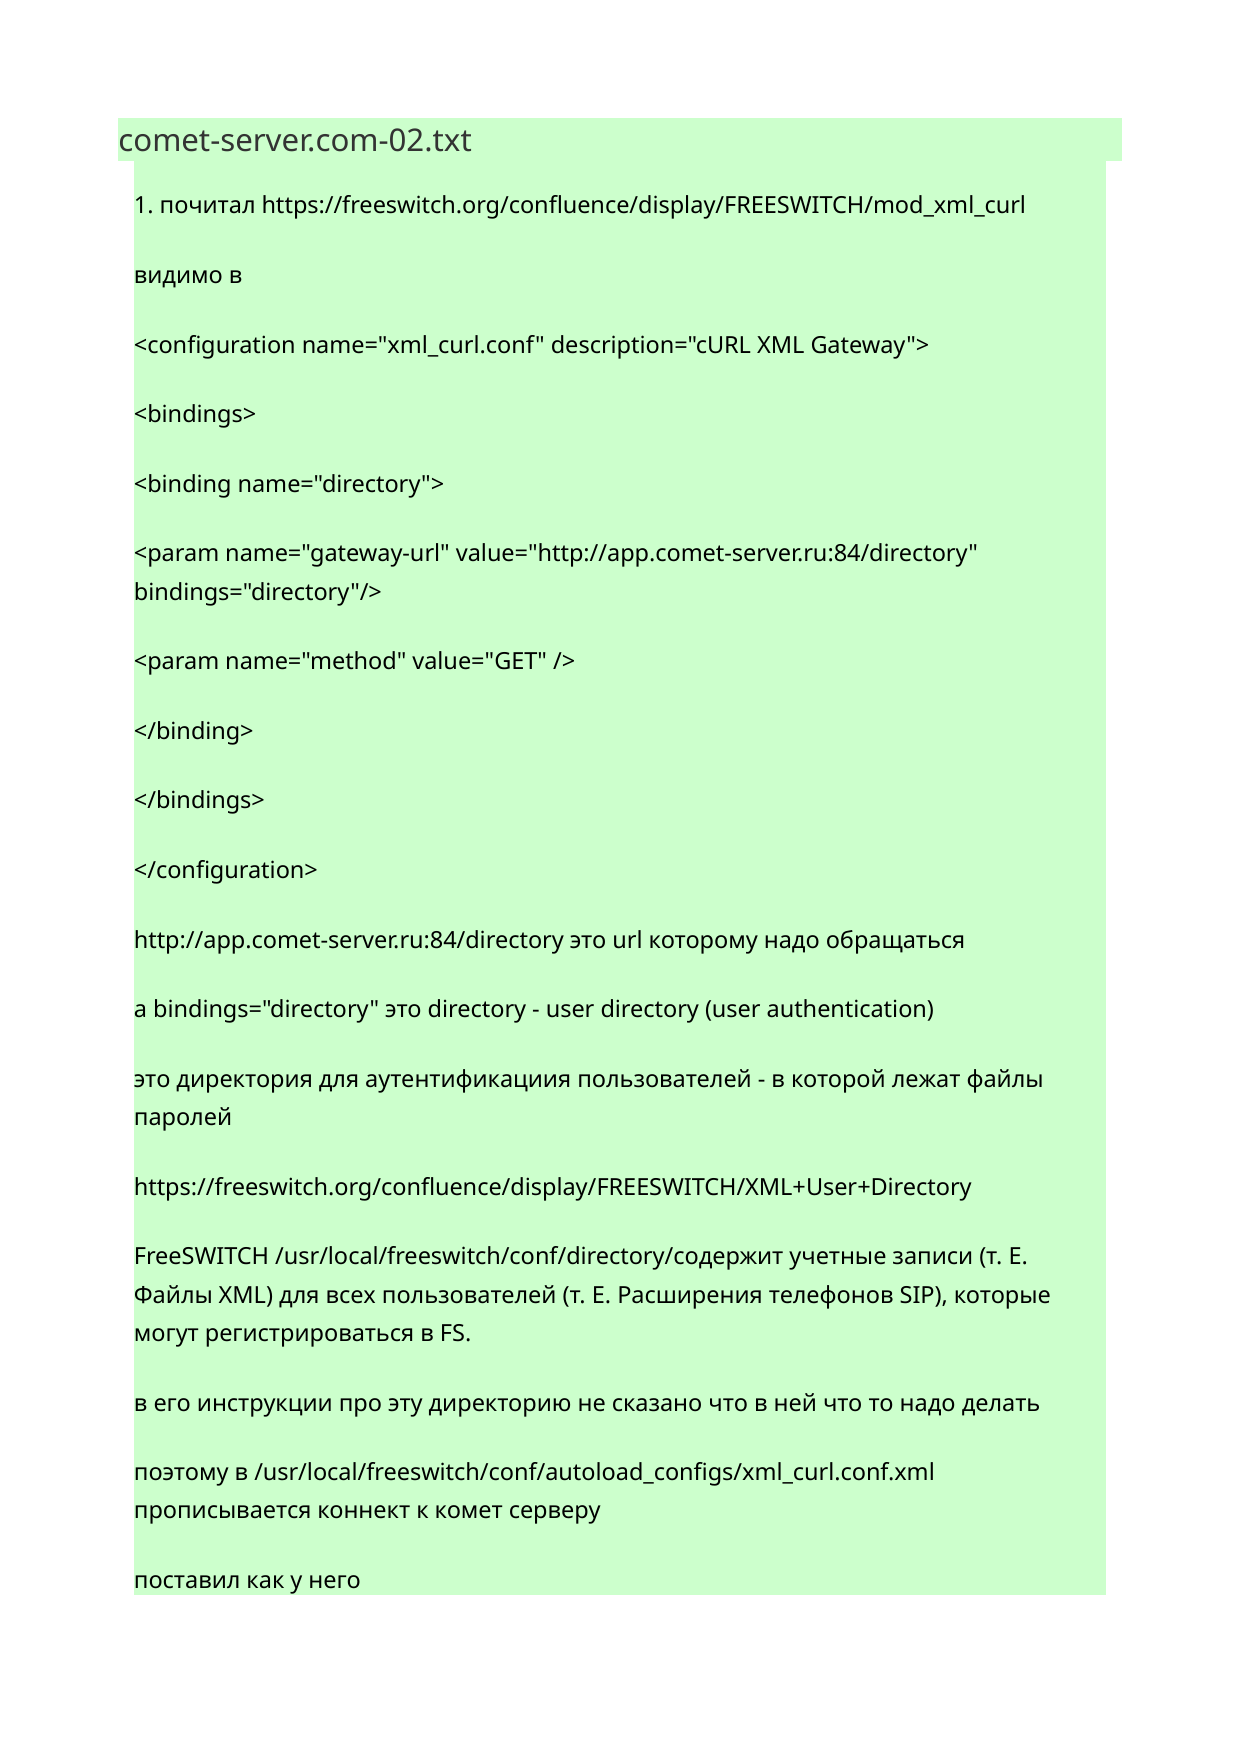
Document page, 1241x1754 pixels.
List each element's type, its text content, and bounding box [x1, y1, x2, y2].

text FreeSWITCH /usr/local/freeswitch/conf/directory/содержит учетные записи (т. Е. Файлы XML) для всех пользователей (т. Е. Расширения телефонов SIP), которые могут регистрироваться в FS. [134, 1240, 1106, 1348]
text </bindings> [134, 784, 1106, 816]
text видимо в [134, 258, 1106, 290]
text </binding> [134, 714, 1106, 746]
text это директория для аутентификациия пользователей - в которой лежат файлы паролей [134, 1062, 1106, 1132]
text http://app.comet-server.ru:84/directory это url которому надо обращаться [134, 923, 1106, 955]
text https://freeswitch.org/confluence/display/FREESWITCH/XML+User+Directory [134, 1170, 1106, 1202]
text поэтому в /usr/local/freeswitch/conf/autoload_configs/xml_curl.conf.xml прописывается коннект к комет серверу [134, 1456, 1106, 1526]
text а bindings="directory" это directory - user directory (user authentication) [134, 993, 1106, 1024]
text <binding name="directory"> [134, 467, 1106, 499]
text в его инструкции про эту директорию не сказано что в ней что то надо делать [134, 1386, 1106, 1418]
text <param name="method" value="GET" /> [134, 645, 1106, 677]
text 1. почитал https://freeswitch.org/confluence/display/FREESWITCH/mod_xml_curl [134, 189, 1106, 221]
text поставил как у него [134, 1563, 1106, 1595]
text <param name="gateway-url" value="http://app.comet-server.ru:84/directory" bindings="directory"/> [134, 537, 1106, 607]
subtitle comet-server.com-02.txt [118, 118, 1122, 161]
text </configuration> [134, 853, 1106, 885]
text <configuration name="xml_curl.conf" description="cURL XML Gateway"> [134, 328, 1106, 360]
text <bindings> [134, 398, 1106, 429]
